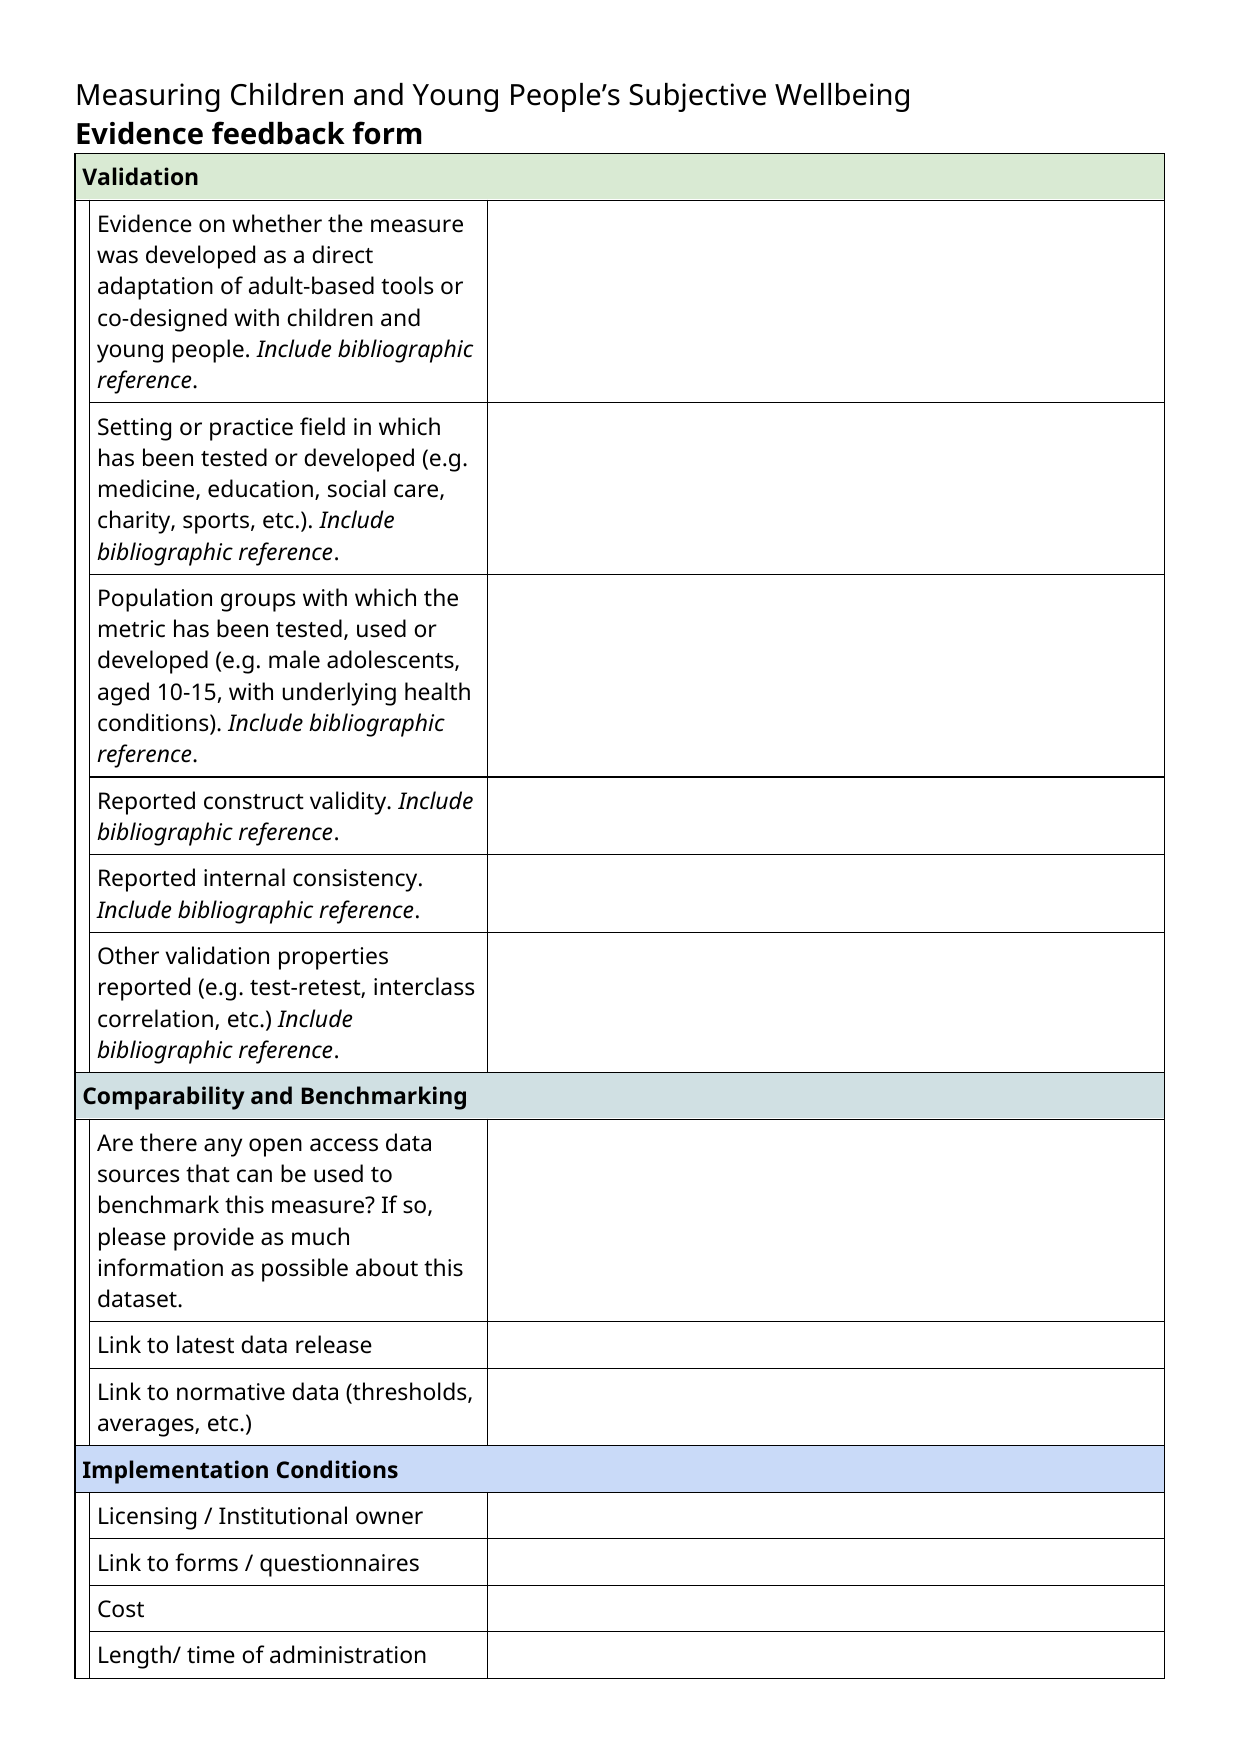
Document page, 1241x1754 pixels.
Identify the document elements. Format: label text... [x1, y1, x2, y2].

table_cell [488, 1493, 1164, 1538]
table_cell Other validation properties reported (e.g. test-retest, interclass correlation, etc.) Include bibliographic reference. [90, 933, 487, 1072]
table_cell [76, 1120, 89, 1445]
table_cell [488, 201, 1164, 402]
table_cell [488, 575, 1164, 776]
table_cell [488, 1369, 1164, 1445]
table_cell [488, 778, 1164, 854]
table_cell Length/ time of administration [90, 1632, 487, 1678]
table_cell [488, 1632, 1164, 1678]
table_cell Setting or practice field in which has been tested or developed (e.g. medicine, education, social care, charity, sports, etc.). Include bibliographic reference. [90, 403, 487, 574]
table_cell Reported internal consistency. Include bibliographic reference. [90, 855, 487, 932]
table_cell Implementation Conditions [76, 1446, 1164, 1492]
table_cell Comparability and Benchmarking [76, 1073, 1164, 1118]
table_cell [488, 1120, 1164, 1321]
table_cell Cost [90, 1586, 487, 1631]
table_cell Evidence on whether the measure was developed as a direct adaptation of adult-based tools or co-designed with children and young people. Include bibliographic reference. [90, 201, 487, 402]
table_cell Link to forms / questionnaires [90, 1539, 487, 1585]
table_cell Link to latest data release [90, 1322, 487, 1368]
table_cell [488, 403, 1164, 574]
table_cell Licensing / Institutional owner [90, 1493, 487, 1538]
table_cell Link to normative data (thresholds, averages, etc.) [90, 1369, 487, 1445]
table_cell Reported construct validity. Include bibliographic reference. [90, 778, 487, 854]
table_cell Population groups with which the metric has been tested, used or developed (e.g. male adolescents, aged 10-15, with underlying health conditions). Include bibliographic reference. [90, 575, 487, 776]
table_cell [488, 1586, 1164, 1631]
table_cell [488, 855, 1164, 932]
table_cell Validation [76, 154, 1164, 199]
table_cell [488, 1539, 1164, 1585]
table_cell [76, 201, 89, 1072]
table_cell [76, 1493, 89, 1678]
table_cell [488, 1322, 1164, 1368]
table_cell [488, 933, 1164, 1072]
table_cell Are there any open access data sources that can be used to benchmark this measure? If so, please provide as much information as possible about this dataset. [90, 1120, 487, 1321]
